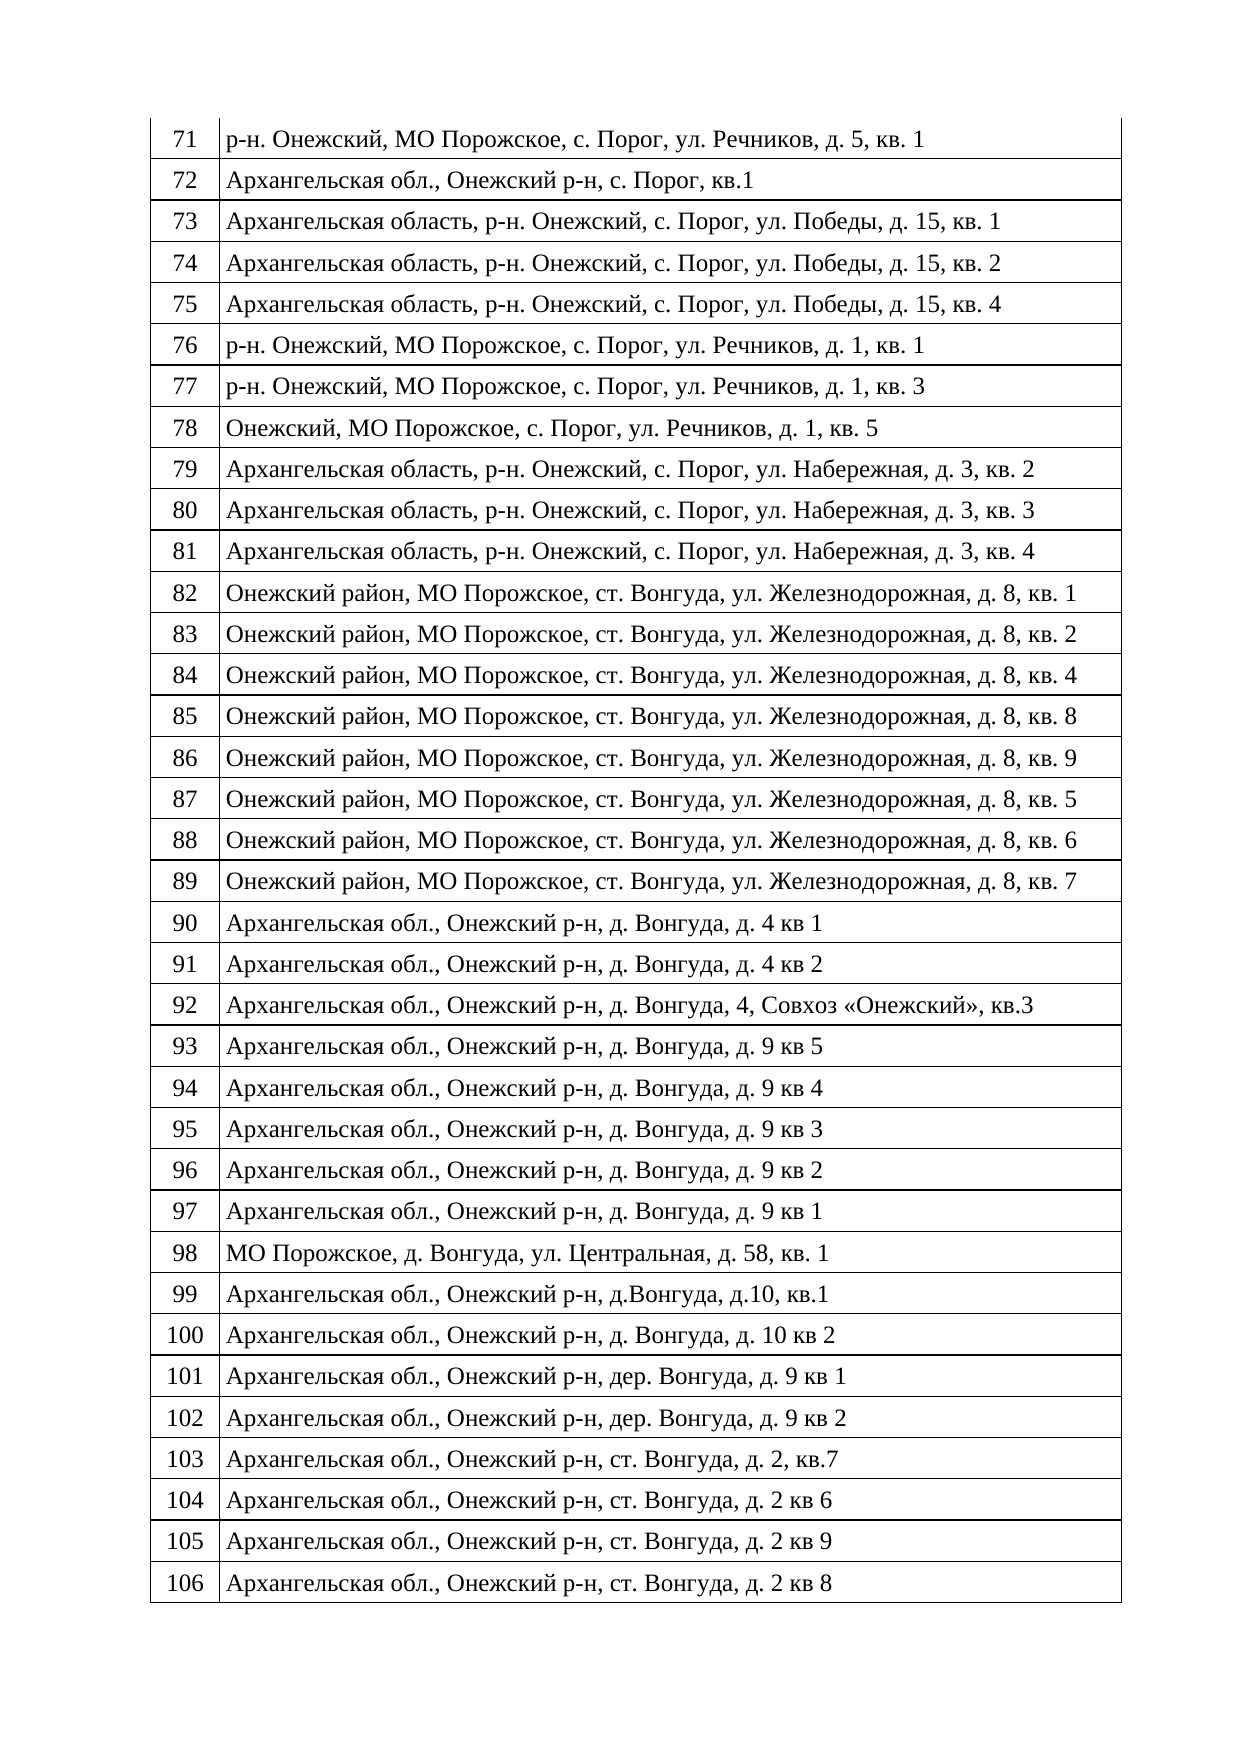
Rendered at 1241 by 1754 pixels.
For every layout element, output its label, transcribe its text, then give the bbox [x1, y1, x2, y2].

table_cell 79 [151, 448, 219, 488]
table_cell 92 [151, 984, 219, 1024]
table_cell Архангельская область, р-н. Онежский, с. Порог, ул. Набережная, д. 3, кв. 2 [220, 448, 1121, 488]
table_cell МО Порожское, д. Вонгуда, ул. Центральная, д. 58, кв. 1 [220, 1232, 1121, 1272]
table_cell 103 [151, 1438, 219, 1478]
table_cell 89 [151, 861, 219, 901]
table_cell Архангельская обл., Онежский р-н, дер. Вонгуда, д. 9 кв 1 [220, 1356, 1121, 1396]
table_cell 102 [151, 1397, 219, 1437]
table_cell 84 [151, 654, 219, 694]
table_cell 100 [151, 1314, 219, 1354]
table_cell 80 [151, 489, 219, 529]
table_cell Архангельская обл., Онежский р-н, ст. Вонгуда, д. 2 кв 9 [220, 1521, 1121, 1561]
table_cell Онежский район, МО Порожское, ст. Вонгуда, ул. Железнодорожная, д. 8, кв. 7 [220, 861, 1121, 901]
table_cell 99 [151, 1273, 219, 1313]
table_cell 88 [151, 819, 219, 859]
table_cell Архангельская область, р-н. Онежский, с. Порог, ул. Набережная, д. 3, кв. 4 [220, 531, 1121, 571]
table_cell 97 [151, 1191, 219, 1231]
table_cell Онежский район, МО Порожское, ст. Вонгуда, ул. Железнодорожная, д. 8, кв. 5 [220, 778, 1121, 818]
table_cell 98 [151, 1232, 219, 1272]
table_cell Архангельская обл., Онежский р-н, дер. Вонгуда, д. 9 кв 2 [220, 1397, 1121, 1437]
table_cell Архангельская обл., Онежский р-н, д. Вонгуда, д. 4 кв 2 [220, 943, 1121, 983]
table_cell Онежский район, МО Порожское, ст. Вонгуда, ул. Железнодорожная, д. 8, кв. 6 [220, 819, 1121, 859]
table_cell 87 [151, 778, 219, 818]
table_cell 82 [151, 572, 219, 612]
table_cell 95 [151, 1108, 219, 1148]
table_cell Архангельская обл., Онежский р-н, ст. Вонгуда, д. 2, кв.7 [220, 1438, 1121, 1478]
table_cell 83 [151, 613, 219, 653]
table_cell Архангельская обл., Онежский р-н, ст. Вонгуда, д. 2 кв 8 [220, 1562, 1121, 1602]
table_cell 96 [151, 1149, 219, 1189]
table_cell Архангельская обл., Онежский р-н, с. Порог, кв.1 [220, 159, 1121, 199]
table_cell Архангельская обл., Онежский р-н, д. Вонгуда, д. 10 кв 2 [220, 1314, 1121, 1354]
table_cell Онежский район, МО Порожское, ст. Вонгуда, ул. Железнодорожная, д. 8, кв. 4 [220, 654, 1121, 694]
table_cell 94 [151, 1067, 219, 1107]
table_cell Онежский район, МО Порожское, ст. Вонгуда, ул. Железнодорожная, д. 8, кв. 2 [220, 613, 1121, 653]
table_cell 105 [151, 1521, 219, 1561]
table_cell 78 [151, 407, 219, 447]
table_cell Онежский район, МО Порожское, ст. Вонгуда, ул. Железнодорожная, д. 8, кв. 9 [220, 737, 1121, 777]
table_cell Архангельская обл., Онежский р-н, д. Вонгуда, д. 9 кв 5 [220, 1026, 1121, 1066]
table_cell 90 [151, 902, 219, 942]
table_cell 91 [151, 943, 219, 983]
table_cell 76 [151, 324, 219, 364]
table_cell Архангельская обл., Онежский р-н, д. Вонгуда, д. 9 кв 4 [220, 1067, 1121, 1107]
table_cell 74 [151, 242, 219, 282]
table_cell Онежский район, МО Порожское, ст. Вонгуда, ул. Железнодорожная, д. 8, кв. 8 [220, 696, 1121, 736]
table_cell Архангельская обл., Онежский р-н, д. Вонгуда, 4, Совхоз «Онежский», кв.3 [220, 984, 1121, 1024]
table_cell Онежский район, МО Порожское, ст. Вонгуда, ул. Железнодорожная, д. 8, кв. 1 [220, 572, 1121, 612]
table_cell 71 [151, 118, 219, 158]
table_cell 72 [151, 159, 219, 199]
table_cell 106 [151, 1562, 219, 1602]
table_cell р-н. Онежский, МО Порожское, с. Порог, ул. Речников, д. 5, кв. 1 [220, 118, 1121, 158]
table_cell Архангельская обл., Онежский р-н, д. Вонгуда, д. 4 кв 1 [220, 902, 1121, 942]
table_cell Архангельская область, р-н. Онежский, с. Порог, ул. Победы, д. 15, кв. 2 [220, 242, 1121, 282]
table_cell Онежский, МО Порожское, с. Порог, ул. Речников, д. 1, кв. 5 [220, 407, 1121, 447]
table_cell Архангельская обл., Онежский р-н, д. Вонгуда, д. 9 кв 1 [220, 1191, 1121, 1231]
table_cell 86 [151, 737, 219, 777]
table_cell р-н. Онежский, МО Порожское, с. Порог, ул. Речников, д. 1, кв. 1 [220, 324, 1121, 364]
table_cell Архангельская область, р-н. Онежский, с. Порог, ул. Победы, д. 15, кв. 4 [220, 283, 1121, 323]
table_cell 93 [151, 1026, 219, 1066]
table_cell Архангельская область, р-н. Онежский, с. Порог, ул. Набережная, д. 3, кв. 3 [220, 489, 1121, 529]
table_cell Архангельская область, р-н. Онежский, с. Порог, ул. Победы, д. 15, кв. 1 [220, 201, 1121, 241]
table_cell Архангельская обл., Онежский р-н, д.Вонгуда, д.10, кв.1 [220, 1273, 1121, 1313]
table_cell р-н. Онежский, МО Порожское, с. Порог, ул. Речников, д. 1, кв. 3 [220, 366, 1121, 406]
table_cell 101 [151, 1356, 219, 1396]
table_cell Архангельская обл., Онежский р-н, ст. Вонгуда, д. 2 кв 6 [220, 1479, 1121, 1519]
table_cell 85 [151, 696, 219, 736]
table_cell Архангельская обл., Онежский р-н, д. Вонгуда, д. 9 кв 3 [220, 1108, 1121, 1148]
table_cell 81 [151, 531, 219, 571]
table_cell 104 [151, 1479, 219, 1519]
table_cell 77 [151, 366, 219, 406]
table_cell 75 [151, 283, 219, 323]
table_cell Архангельская обл., Онежский р-н, д. Вонгуда, д. 9 кв 2 [220, 1149, 1121, 1189]
table_cell 73 [151, 201, 219, 241]
